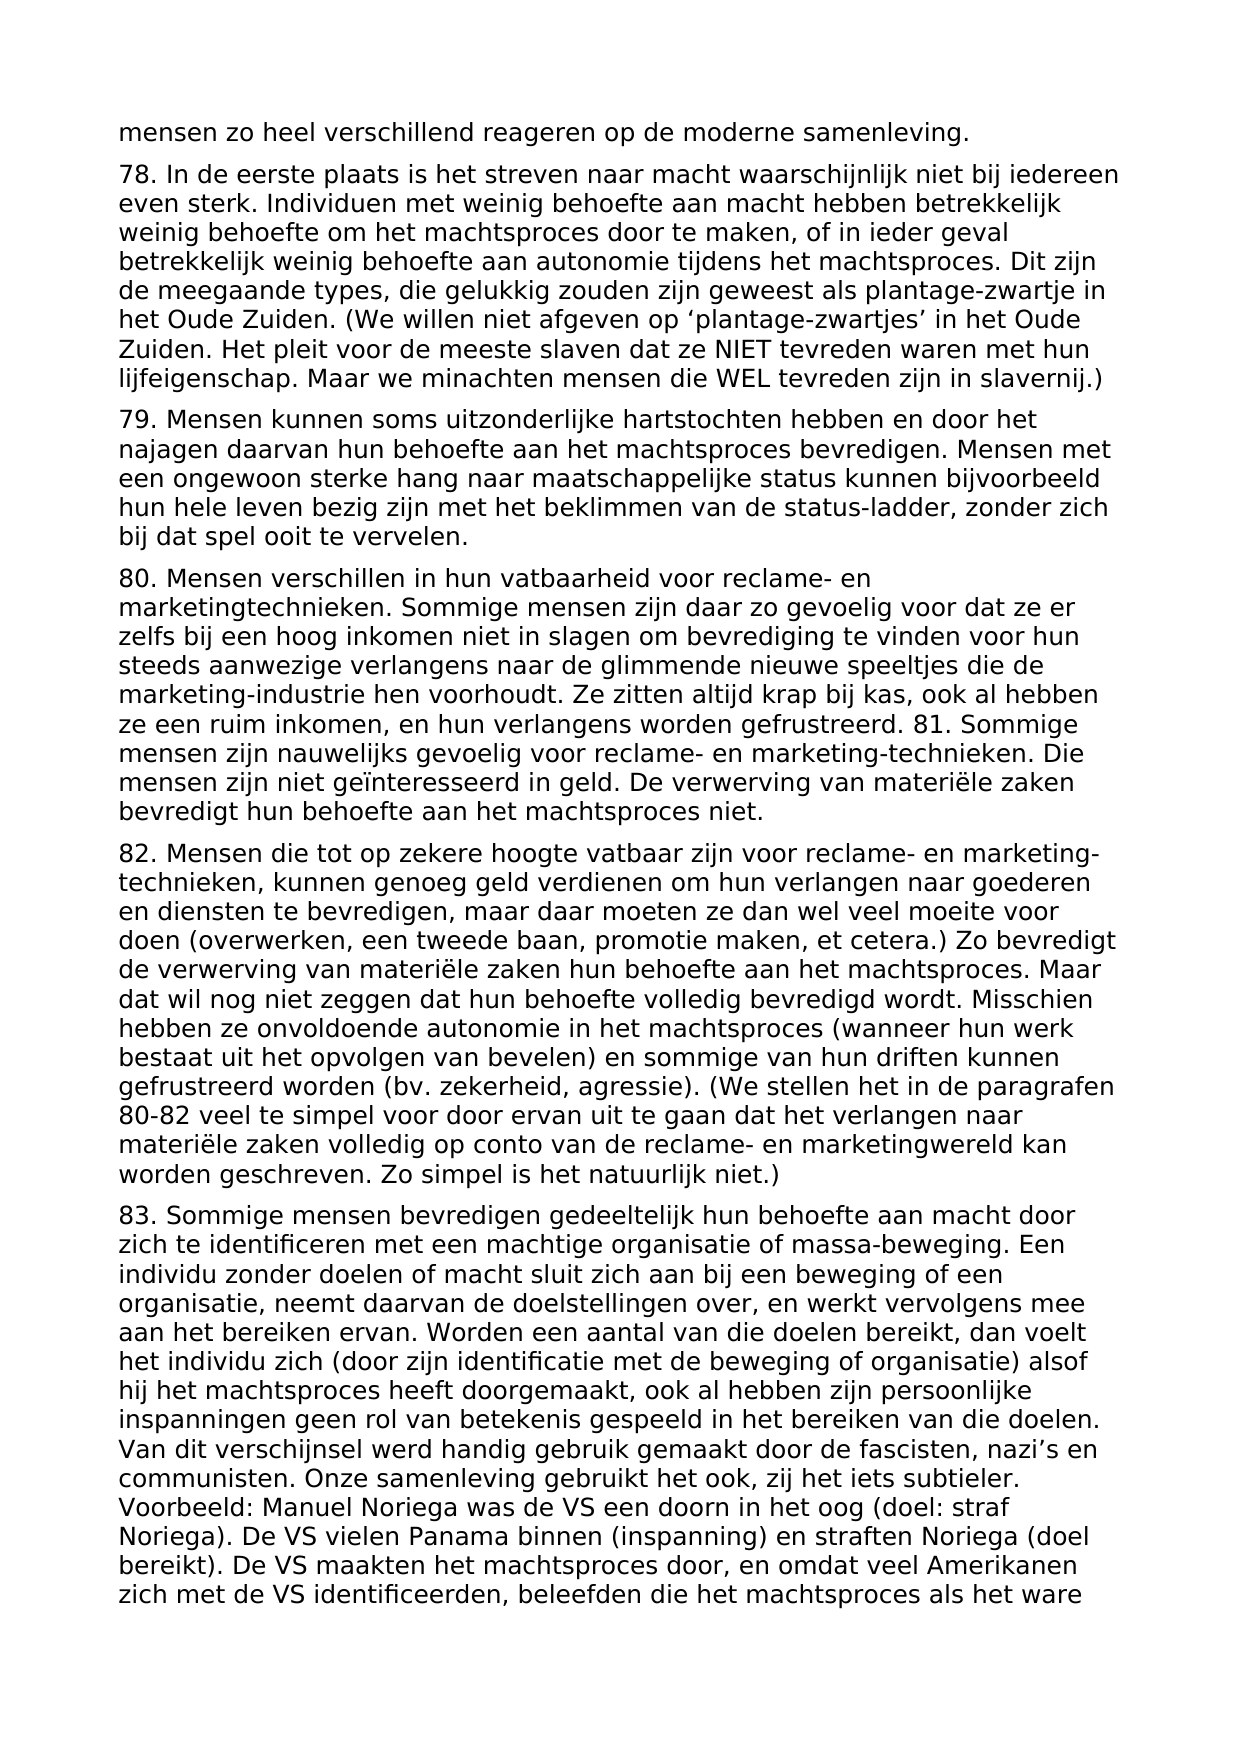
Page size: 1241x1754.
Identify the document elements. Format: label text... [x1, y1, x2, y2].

text mensen zo heel verschillend reageren op de moderne samenleving. [118, 118, 1122, 147]
text 79. Mensen kunnen soms uitzonderlijke hartstochten hebben en door het najagen daarvan hun behoefte aan het machtsproces bevredigen. Mensen met een ongewoon sterke hang naar maatschappelijke status kunnen bijvoorbeeld hun hele leven bezig zijn met het beklimmen van de status-ladder, zonder zich bij dat spel ooit te vervelen. [118, 406, 1122, 551]
text 82. Mensen die tot op zekere hoogte vatbaar zijn voor reclame- en marketing-technieken, kunnen genoeg geld verdienen om hun verlangen naar goederen en diensten te bevredigen, maar daar moeten ze dan wel veel moeite voor doen (overwerken, een tweede baan, promotie maken, et cetera.) Zo bevredigt de verwerving van materiële zaken hun behoefte aan het machtsproces. Maar dat wil nog niet zeggen dat hun behoefte volledig bevredigd wordt. Misschien hebben ze onvoldoende autonomie in het machtsproces (wanneer hun werk bestaat uit het opvolgen van bevelen) en sommige van hun driften kunnen gefrustreerd worden (bv. zekerheid, agressie). (We stellen het in de paragrafen 80-82 veel te simpel voor door ervan uit te gaan dat het verlangen naar materiële zaken volledig op conto van de reclame- en marketingwereld kan worden geschreven. Zo simpel is het natuurlijk niet.) [118, 839, 1122, 1189]
text 80. Mensen verschillen in hun vatbaarheid voor reclame- en marketingtechnieken. Sommige mensen zijn daar zo gevoelig voor dat ze er zelfs bij een hoog inkomen niet in slagen om bevrediging te vinden voor hun steeds aanwezige verlangens naar de glimmende nieuwe speeltjes die de marketing-industrie hen voorhoudt. Ze zitten altijd krap bij kas, ook al hebben ze een ruim inkomen, en hun verlangens worden gefrustreerd. 81. Sommige mensen zijn nauwelijks gevoelig voor reclame- en marketing-technieken. Die mensen zijn niet geïnteresseerd in geld. De verwerving van materiële zaken bevredigt hun behoefte aan het machtsproces niet. [118, 564, 1122, 826]
text 83. Sommige mensen bevredigen gedeeltelijk hun behoefte aan macht door zich te identificeren met een machtige organisatie of massa-beweging. Een individu zonder doelen of macht sluit zich aan bij een beweging of een organisatie, neemt daarvan de doelstellingen over, en werkt vervolgens mee aan het bereiken ervan. Worden een aantal van die doelen bereikt, dan voelt het individu zich (door zijn identificatie met de beweging of organisatie) alsof hij het machtsproces heeft doorgemaakt, ook al hebben zijn persoonlijke inspanningen geen rol van betekenis gespeeld in het bereiken van die doelen. Van dit verschijnsel werd handig gebruik gemaakt door de fascisten, nazi’s en communisten. Onze samenleving gebruikt het ook, zij het iets subtieler. Voorbeeld: Manuel Noriega was de VS een doorn in het oog (doel: straf Noriega). De VS vielen Panama binnen (inspanning) en straften Noriega (doel bereikt). De VS maakten het machtsproces door, en omdat veel Amerikanen zich met de VS identificeerden, beleefden die het machtsproces als het ware [118, 1201, 1122, 1610]
text 78. In de eerste plaats is het streven naar macht waarschijnlijk niet bij iedereen even sterk. Individuen met weinig behoefte aan macht hebben betrekkelijk weinig behoefte om het machtsproces door te maken, of in ieder geval betrekkelijk weinig behoefte aan autonomie tijdens het machtsproces. Dit zijn de meegaande types, die gelukkig zouden zijn geweest als plantage-zwartje in het Oude Zuiden. (We willen niet afgeven op ‘plantage-zwartjes’ in het Oude Zuiden. Het pleit voor de meeste slaven dat ze NIET tevreden waren met hun lijfeigenschap. Maar we minachten mensen die WEL tevreden zijn in slavernij.) [118, 160, 1122, 393]
